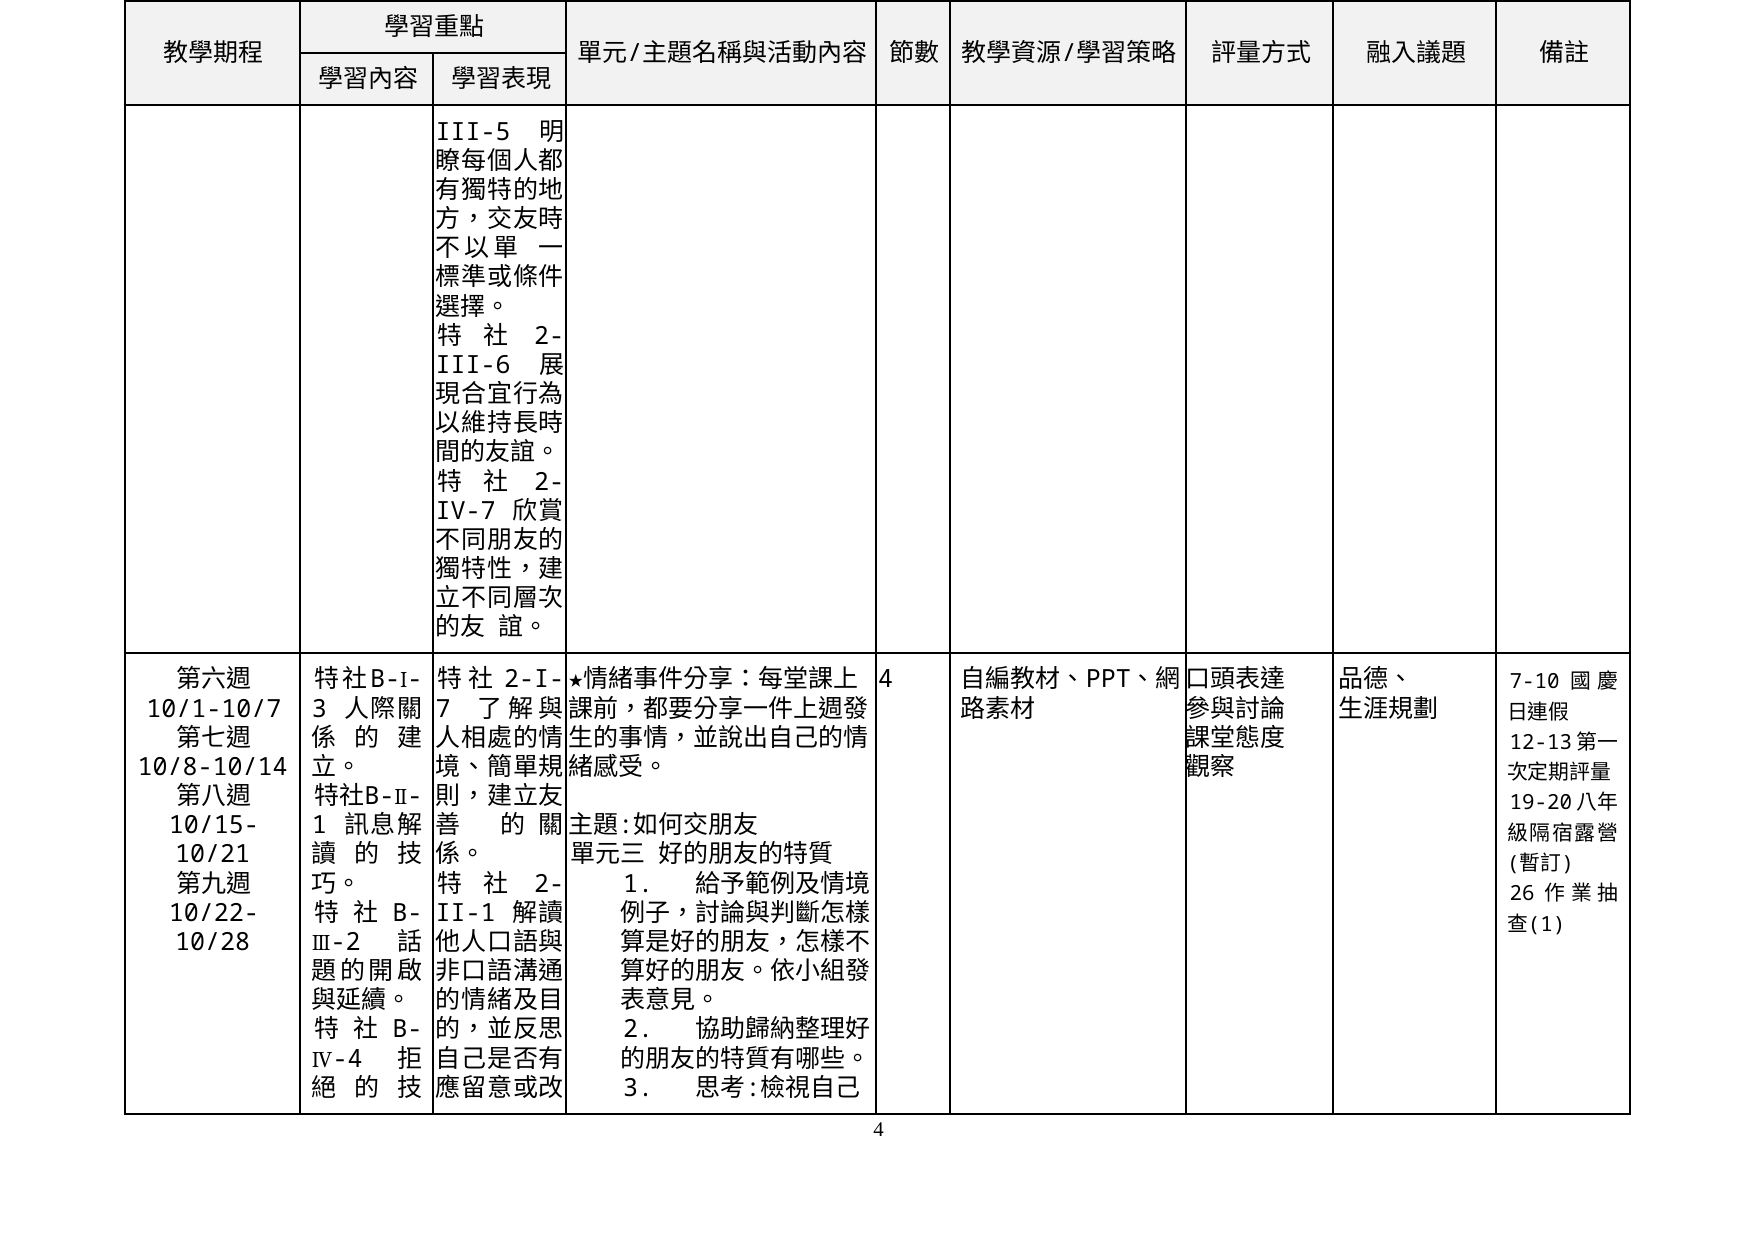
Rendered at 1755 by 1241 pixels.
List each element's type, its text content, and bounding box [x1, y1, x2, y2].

table_cell III-5 明瞭每個人都有獨特的地方，交友時不以單 一標準或條件選擇。 特社2-III-6 展現合宜行為以維持長時間的友誼。 特社2-IV-7 欣賞不同朋友的獨特性，建立不同層次的友 誼。 [434, 106, 565, 652]
table_cell 學習表現 [434, 54, 565, 104]
table_header 評量方式 [1187, 2, 1332, 104]
table_header 單元/主題名稱與活動內容 [567, 2, 875, 104]
table_cell 學習內容 [301, 54, 432, 104]
table_cell [1497, 106, 1629, 652]
table_header 融入議題 [1334, 2, 1495, 104]
table_cell 品德、 生涯規劃 [1334, 654, 1495, 1112]
table_header 學習重點 [301, 2, 565, 52]
table_header 節數 [877, 2, 949, 104]
table_cell [877, 106, 949, 652]
table_cell [126, 106, 299, 652]
table_cell [1187, 106, 1332, 652]
table_cell 特社B-Ⅰ-3 人際關係的建立。 特社B-Ⅱ-1 訊息解讀的技巧。 特社B-Ⅲ-2 話題的開啟與延續。 特社B-Ⅳ-4 拒絕的技 [301, 654, 432, 1112]
table_cell 4 [877, 654, 949, 1112]
table_cell 第六週 10/1-10/7 第七週 10/8-10/14 第八週 10/15-10/21 第九週 10/22-10/28 [126, 654, 299, 1112]
table_cell [1334, 106, 1495, 652]
table_header 教學資源/學習策略 [951, 2, 1185, 104]
table_cell 口頭表達 參與討論 課堂態度 觀察 [1187, 654, 1332, 1112]
table_header 教學期程 [126, 2, 299, 104]
table_cell [567, 106, 875, 652]
table_cell [301, 106, 432, 652]
table_cell 特社2-I-7 了解與人相處的情境、簡單規則，建立友善 的關係。 特社2-II-1 解讀他人口語與非口語溝通的情緒及目 的，並反思自己是否有應留意或改 [434, 654, 565, 1112]
table_header 備註 [1497, 2, 1629, 104]
table_cell 自編教材、PPT、網路素材 [951, 654, 1185, 1112]
table_cell 7-10國慶日連假 12-13第一次定期評量 19-20八年級隔宿露營(暫訂) 26作業抽查(1) [1497, 654, 1629, 1112]
table_cell ★情緒事件分享：每堂課上課前，都要分享一件上週發生的事情，並說出自己的情緒感受。 主題:如何交朋友 單元三 好的朋友的特質 給予範例及情境例子，討論與判斷怎樣算是好的朋友，怎樣不算好的朋友。依小組發表意見。 協助歸納整理好的朋友的特質有哪些。 思考:檢視自己的朋友中，有沒有符合好的朋友的人?想一想自己，有沒有成為好的朋友的特質? [567, 654, 875, 1112]
table_cell [951, 106, 1185, 652]
